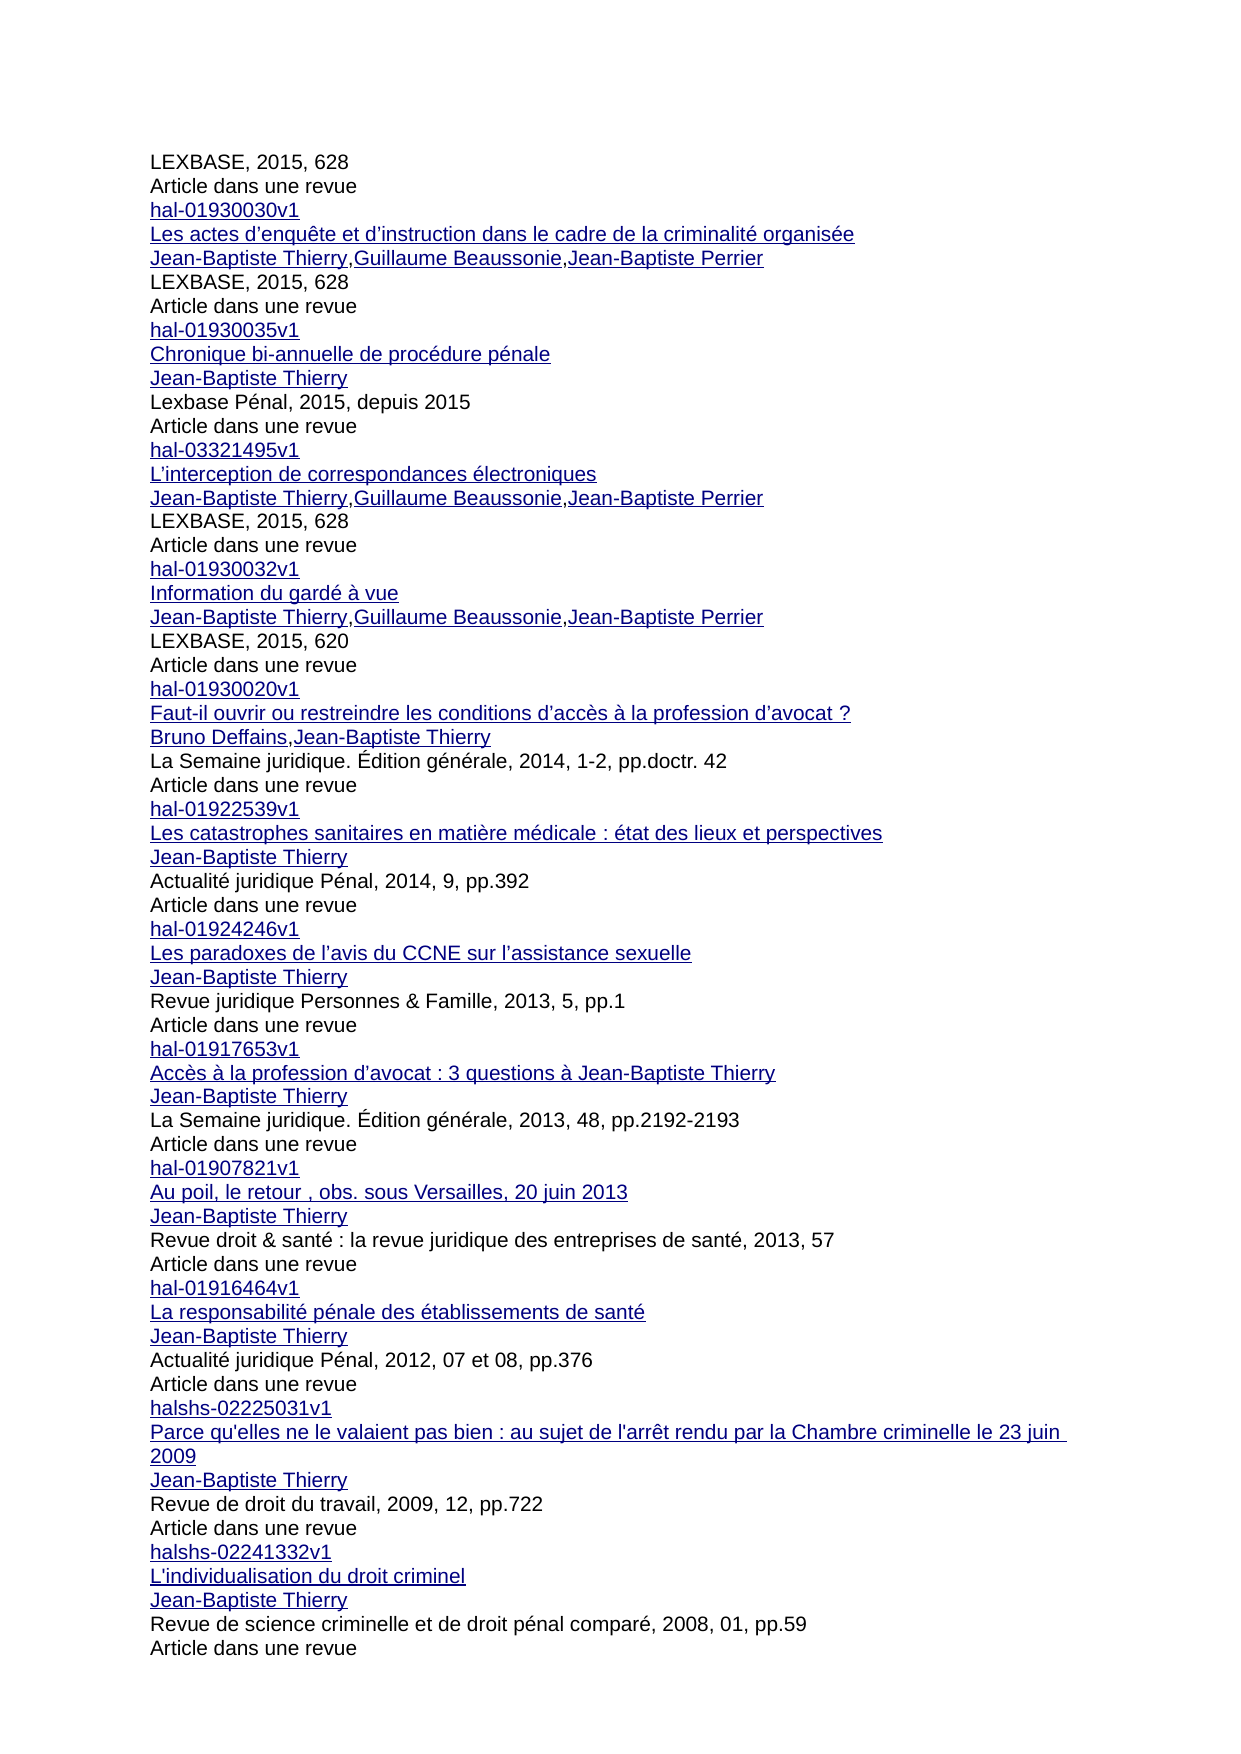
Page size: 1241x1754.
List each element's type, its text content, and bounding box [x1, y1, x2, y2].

table_cell La responsabilité pénale des établissements de santé Jean-Baptiste Thierry Actualité juridique Pénal, 2012, 07 et 08, pp.376 Article dans une revue halshs-02225031v1 [150, 1300, 1090, 1420]
table_cell Les paradoxes de l’avis du CCNE sur l’assistance sexuelle Jean-Baptiste Thierry Revue juridique Personnes & Famille, 2013, 5, pp.1 Article dans une revue hal-01917653v1 [150, 941, 1090, 1060]
table_cell L'individualisation du droit criminel Jean-Baptiste Thierry Revue de science criminelle et de droit pénal comparé, 2008, 01, pp.59 Article dans une revue [150, 1564, 1090, 1659]
table_cell Accès à la profession d’avocat : 3 questions à Jean-Baptiste Thierry Jean-Baptiste Thierry La Semaine juridique. Édition générale, 2013, 48, pp.2192-2193 Article dans une revue hal-01907821v1 [150, 1060, 1090, 1180]
table_cell Les catastrophes sanitaires en matière médicale : état des lieux et perspectives Jean-Baptiste Thierry Actualité juridique Pénal, 2014, 9, pp.392 Article dans une revue hal-01924246v1 [150, 821, 1090, 941]
table_cell LEXBASE, 2015, 628 Article dans une revue hal-01930030v1 [150, 150, 1090, 222]
table_cell Au poil, le retour , obs. sous Versailles, 20 juin 2013 Jean-Baptiste Thierry Revue droit & santé : la revue juridique des entreprises de santé, 2013, 57 Article dans une revue hal-01916464v1 [150, 1180, 1090, 1300]
table_cell Les actes d’enquête et d’instruction dans le cadre de la criminalité organisée Jean-Baptiste Thierry,Guillaume Beaussonie,Jean-Baptiste Perrier LEXBASE, 2015, 628 Article dans une revue hal-01930035v1 [150, 222, 1090, 342]
table_cell Parce qu'elles ne le valaient pas bien : au sujet de l'arrêt rendu par la Chambre criminelle le 23 juin 2009 Jean-Baptiste Thierry Revue de droit du travail, 2009, 12, pp.722 Article dans une revue halshs-02241332v1 [150, 1420, 1090, 1563]
table_cell Faut-il ouvrir ou restreindre les conditions d’accès à la profession d’avocat ? Bruno Deffains,Jean-Baptiste Thierry La Semaine juridique. Édition générale, 2014, 1-2, pp.doctr. 42 Article dans une revue hal-01922539v1 [150, 701, 1090, 821]
table_cell L’interception de correspondances électroniques Jean-Baptiste Thierry,Guillaume Beaussonie,Jean-Baptiste Perrier LEXBASE, 2015, 628 Article dans une revue hal-01930032v1 [150, 461, 1090, 581]
table_cell Chronique bi-annuelle de procédure pénale Jean-Baptiste Thierry Lexbase Pénal, 2015, depuis 2015 Article dans une revue hal-03321495v1 [150, 342, 1090, 461]
table_cell Information du gardé à vue Jean-Baptiste Thierry,Guillaume Beaussonie,Jean-Baptiste Perrier LEXBASE, 2015, 620 Article dans une revue hal-01930020v1 [150, 581, 1090, 701]
